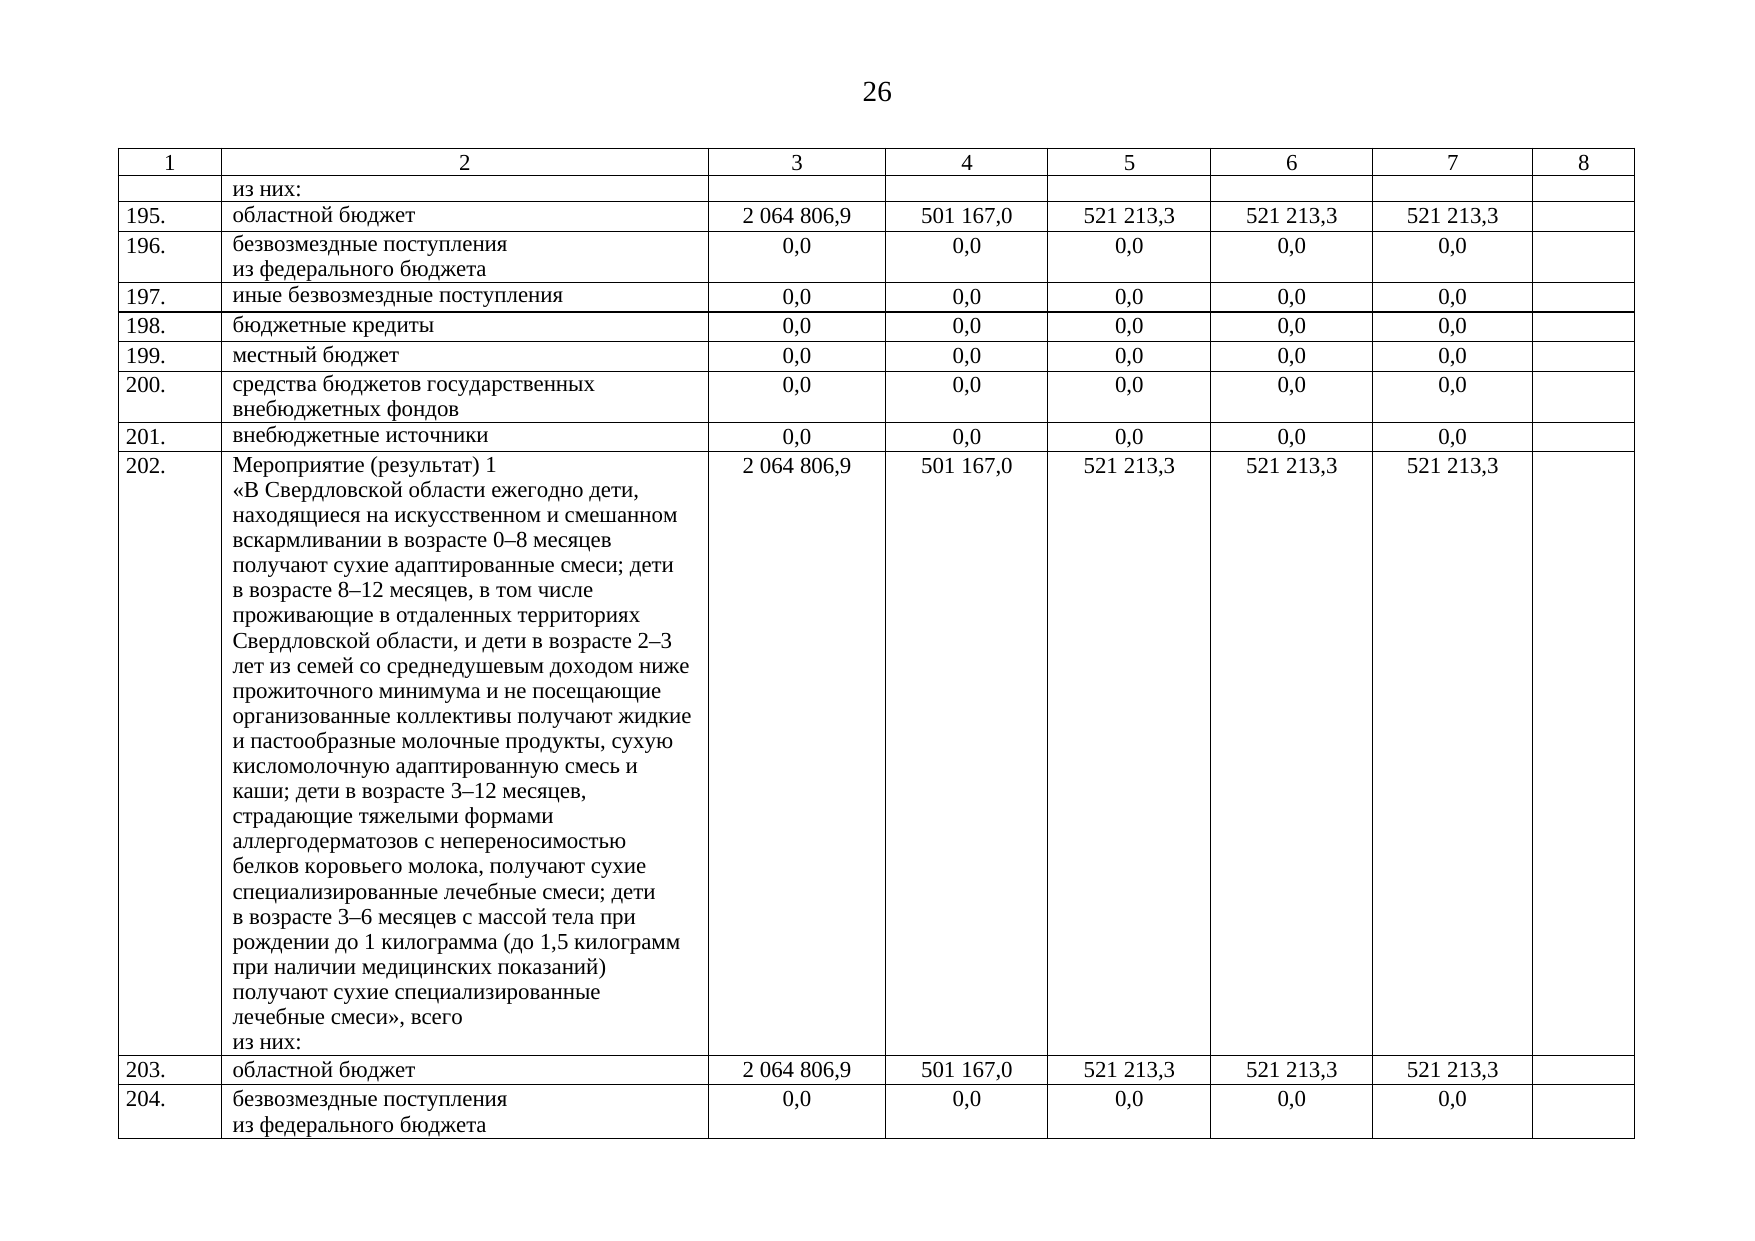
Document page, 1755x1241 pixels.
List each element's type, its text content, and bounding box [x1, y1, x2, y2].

table_cell 0,0 [709, 283, 885, 311]
table_cell [119, 452, 221, 1054]
table_cell 0,0 [1211, 313, 1372, 341]
table_cell [119, 1085, 221, 1138]
table_cell [1533, 372, 1634, 422]
table_cell 521 213,3 [1048, 1056, 1210, 1084]
table_cell [119, 176, 221, 201]
table_cell иные безвозмездные поступления [222, 283, 708, 311]
table_cell 521 213,3 [1373, 1056, 1532, 1084]
table_cell 0,0 [709, 232, 885, 282]
table_cell [119, 372, 221, 422]
table_cell 0,0 [886, 232, 1047, 282]
table_header 6 [1211, 149, 1372, 175]
table_cell [1533, 1056, 1634, 1084]
table_cell [1373, 176, 1532, 201]
table_cell 0,0 [1211, 372, 1372, 422]
table_cell [709, 176, 885, 201]
table_cell 0,0 [1048, 232, 1210, 282]
table_header 5 [1048, 149, 1210, 175]
table_cell 521 213,3 [1048, 452, 1210, 1054]
table_cell 0,0 [1048, 313, 1210, 341]
table_cell 0,0 [886, 283, 1047, 311]
table_cell 0,0 [1211, 423, 1372, 451]
table_cell 0,0 [709, 313, 885, 341]
table_cell 521 213,3 [1211, 202, 1372, 231]
table_cell [119, 202, 221, 231]
table_cell 0,0 [886, 313, 1047, 341]
table_cell средства бюджетов государственных внебюджетных фондов [222, 372, 708, 422]
table_cell [1533, 452, 1634, 1054]
table_cell внебюджетные источники [222, 423, 708, 451]
table_cell [1533, 342, 1634, 371]
table_cell 521 213,3 [1211, 1056, 1372, 1084]
table_cell 0,0 [886, 372, 1047, 422]
table_header 4 [886, 149, 1047, 175]
table_cell 501 167,0 [886, 452, 1047, 1054]
table_cell 0,0 [1211, 342, 1372, 371]
table_cell областной бюджет [222, 1056, 708, 1084]
table_cell местный бюджет [222, 342, 708, 371]
table_header 3 [709, 149, 885, 175]
table_cell [1533, 1085, 1634, 1138]
table_cell 2 064 806,9 [709, 202, 885, 231]
table_cell 0,0 [709, 372, 885, 422]
table_cell 0,0 [1211, 232, 1372, 282]
table_cell 0,0 [709, 423, 885, 451]
table_cell 0,0 [1048, 372, 1210, 422]
table_cell [119, 1056, 221, 1084]
table_cell 0,0 [886, 423, 1047, 451]
table_cell безвозмездные поступления из федерального бюджета [222, 232, 708, 282]
table_header 8 [1533, 149, 1634, 175]
table_cell 0,0 [1373, 283, 1532, 311]
table_cell [1533, 176, 1634, 201]
table_cell 521 213,3 [1373, 452, 1532, 1054]
table_cell [119, 313, 221, 341]
table_header 1 [119, 149, 221, 175]
table_cell 521 213,3 [1373, 202, 1532, 231]
table_cell 2 064 806,9 [709, 452, 885, 1054]
table_cell 0,0 [1373, 423, 1532, 451]
table_cell 521 213,3 [1211, 452, 1372, 1054]
table_cell [1533, 202, 1634, 231]
table_cell 0,0 [1048, 342, 1210, 371]
table_cell 501 167,0 [886, 202, 1047, 231]
table_header 2 [222, 149, 708, 175]
table_cell 0,0 [1373, 313, 1532, 341]
table_cell [1533, 423, 1634, 451]
table_cell 2 064 806,9 [709, 1056, 885, 1084]
table_cell [119, 342, 221, 371]
table_cell 0,0 [886, 1085, 1047, 1138]
table_cell бюджетные кредиты [222, 313, 708, 341]
table_cell [1533, 313, 1634, 341]
table_cell [1048, 176, 1210, 201]
table_cell [1533, 283, 1634, 311]
table_cell безвозмездные поступления из федерального бюджета [222, 1085, 708, 1138]
table_cell 0,0 [1048, 423, 1210, 451]
table_cell 0,0 [1373, 342, 1532, 371]
table_cell из них: [222, 176, 708, 201]
table_cell 0,0 [1211, 283, 1372, 311]
table_cell 0,0 [886, 342, 1047, 371]
table_cell 0,0 [709, 342, 885, 371]
table_cell 0,0 [1373, 232, 1532, 282]
table_cell 0,0 [1211, 1085, 1372, 1138]
table_cell 0,0 [1048, 283, 1210, 311]
table_cell 0,0 [1048, 1085, 1210, 1138]
table_cell 0,0 [1373, 1085, 1532, 1138]
table_cell 521 213,3 [1048, 202, 1210, 231]
table_cell [1211, 176, 1372, 201]
table_cell Мероприятие (результат) 1 «В Свердловской области ежегодно дети, находящиеся на искусственном и смешанном вскармливании в возрасте 0–8 месяцев получают сухие адаптированные смеси; дети в возрасте 8–12 месяцев, в том числе проживающие в отдаленных территориях Свердловской области, и дети в возрасте 2–3 лет из семей со среднедушевым доходом ниже прожиточного минимума и не посещающие организованные коллективы получают жидкие и пастообразные молочные продукты, сухую кисломолочную адаптированную смесь и каши; дети в возрасте 3–12 месяцев, страдающие тяжелыми формами аллергодерматозов с непереносимостью белков коровьего молока, получают сухие специализированные лечебные смеси; дети в возрасте 3–6 месяцев с массой тела при рождении до 1 килограмма (до 1,5 килограмм при наличии медицинских показаний) получают сухие специализированные лечебные смеси», всего из них: [222, 452, 708, 1054]
table_cell [119, 283, 221, 311]
table_cell [886, 176, 1047, 201]
table_cell [119, 423, 221, 451]
table_cell [119, 232, 221, 282]
table_cell областной бюджет [222, 202, 708, 231]
table_header 7 [1373, 149, 1532, 175]
table_cell 0,0 [709, 1085, 885, 1138]
table_cell 501 167,0 [886, 1056, 1047, 1084]
table_cell [1533, 232, 1634, 282]
table_cell 0,0 [1373, 372, 1532, 422]
